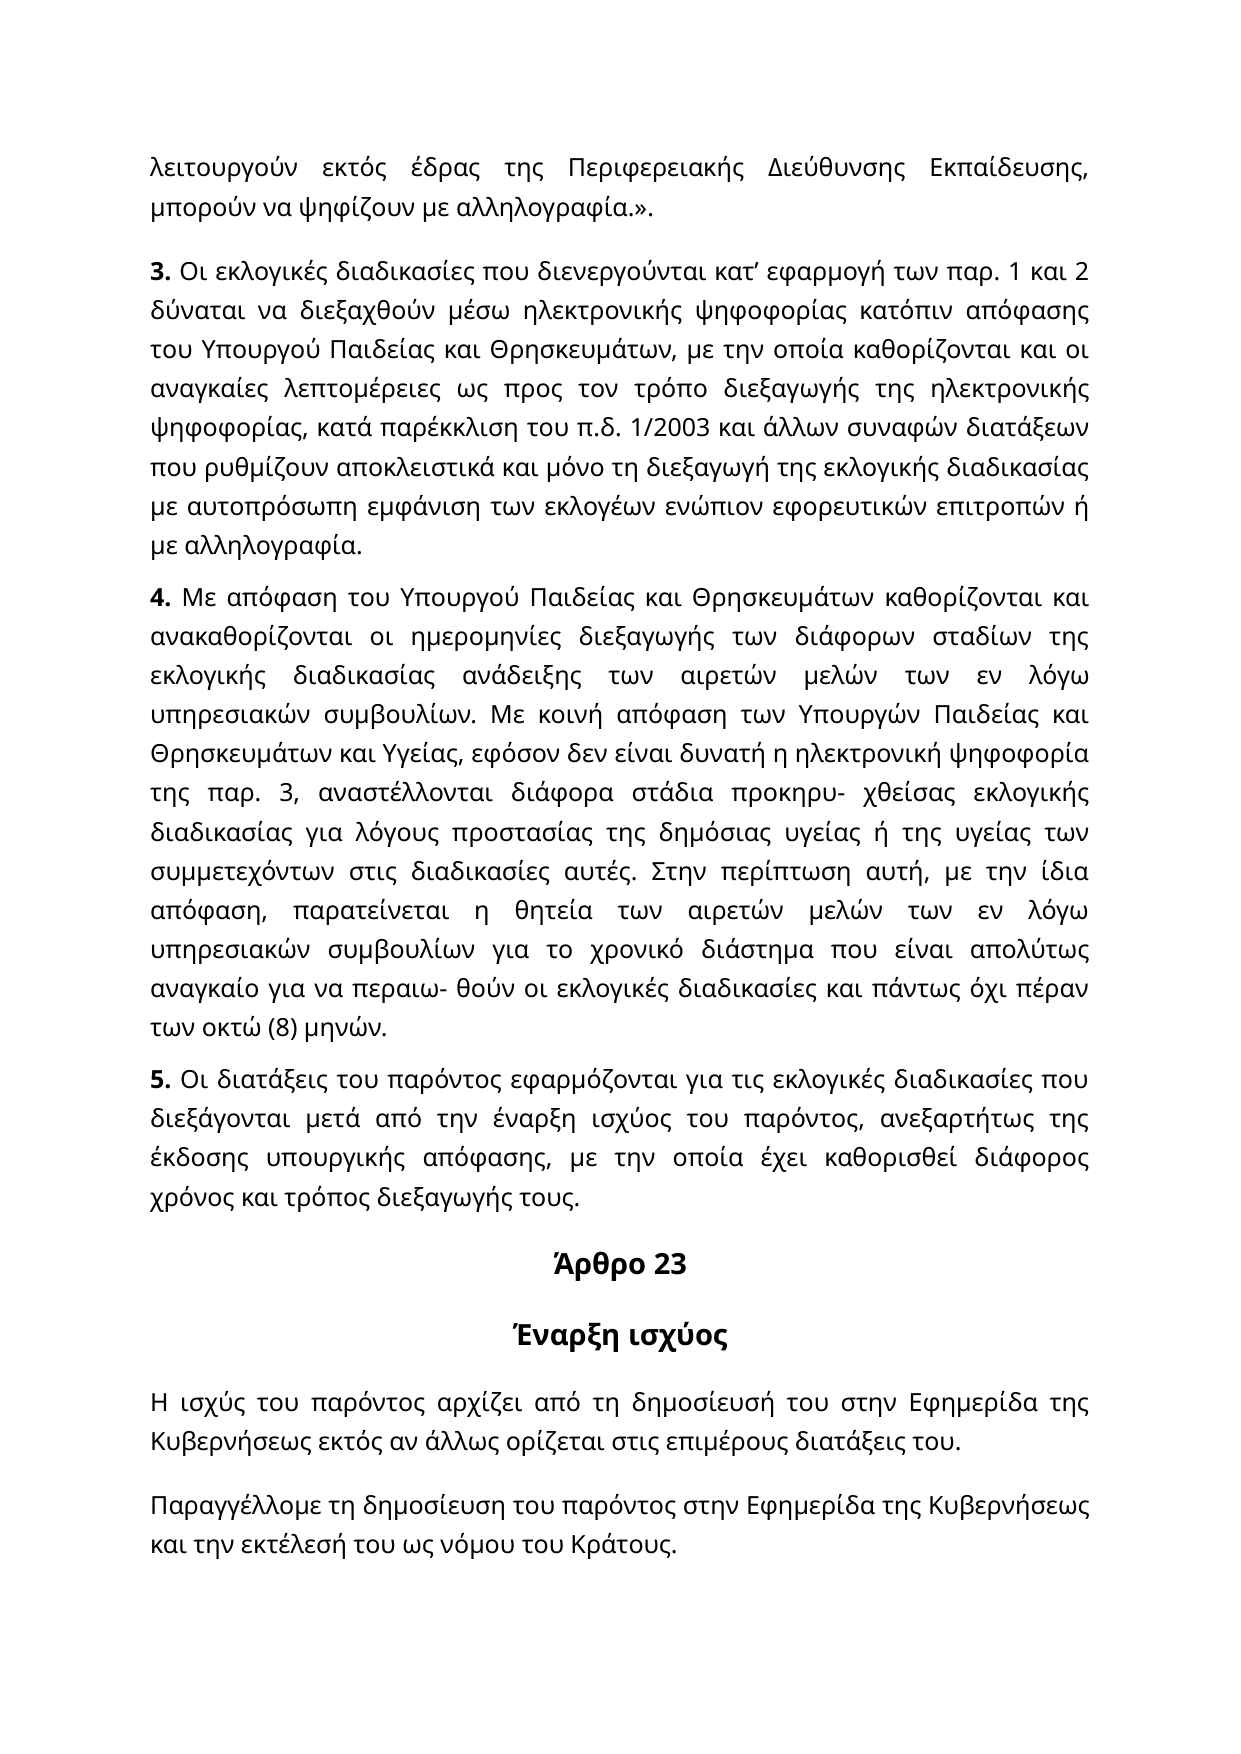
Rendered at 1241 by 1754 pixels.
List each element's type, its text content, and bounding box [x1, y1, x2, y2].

text 3. Οι εκλογικές διαδικασίες που διενεργούνται κατ’ εφαρμογή των παρ. 1 και 2 δύναται να διεξαχθούν μέσω ηλεκτρονικής ψηφοφορίας κατόπιν απόφασης του Υπουργού Παιδείας και Θρησκευμάτων, με την οποία καθορίζονται και οι αναγκαίες λεπτομέρειες ως προς τον τρόπο διεξαγωγής της ηλεκτρονικής ψηφοφορίας, κατά παρέκκλιση του π.δ. 1/2003 και άλλων συναφών διατάξεων που ρυθμίζουν αποκλειστικά και μόνο τη διεξαγωγή της εκλογικής διαδικασίας με αυτοπρόσωπη εμφάνιση των εκλογέων ενώπιον εφορευτικών επιτροπών ή με αλληλογραφία. [150, 253, 1090, 562]
text 5. Οι διατάξεις του παρόντος εφαρμόζονται για τις εκλογικές διαδικασίες που διεξάγονται μετά από την έναρξη ισχύος του παρόντος, ανεξαρτήτως της έκδοσης υπουργικής απόφασης, με την οποία έχει καθορισθεί διάφορος χρόνος και τρόπος διεξαγωγής τους. [150, 1062, 1090, 1213]
text 4. Με απόφαση του Υπουργού Παιδείας και Θρησκευμάτων καθορίζονται και ανακαθορίζονται οι ημερομηνίες διεξαγωγής των διάφορων σταδίων της εκλογικής διαδικασίας ανάδειξης των αιρετών μελών των εν λόγω υπηρεσιακών συμβουλίων. Με κοινή απόφαση των Υπουργών Παιδείας και Θρησκευμάτων και Υγείας, εφόσον δεν είναι δυνατή η ηλεκτρονική ψηφοφορία της παρ. 3, αναστέλλονται διάφορα στάδια προκηρυ- χθείσας εκλογικής διαδικασίας για λόγους προστασίας της δημόσιας υγείας ή της υγείας των συμμετεχόντων στις διαδικασίες αυτές. Στην περίπτωση αυτή, με την ίδια απόφαση, παρατείνεται η θητεία των αιρετών μελών των εν λόγω υπηρεσιακών συμβουλίων για το χρονικό διάστημα που είναι απολύτως αναγκαίο για να περαιω- θούν οι εκλογικές διαδικασίες και πάντως όχι πέραν των οκτώ (8) μηνών. [150, 579, 1090, 1044]
subtitle Άρθρο 23 [150, 1243, 1090, 1283]
text Παραγγέλλομε τη δημοσίευση του παρόντος στην Εφημερίδα της Κυβερνήσεως και την εκτέλεσή του ως νόμου του Κράτους. [150, 1488, 1090, 1561]
subtitle Έναρξη ισχύος [150, 1314, 1090, 1354]
text λειτουργούν εκτός έδρας της Περιφερειακής Διεύθυνσης Εκπαίδευσης, μπορούν να ψηφίζουν με αλληλογραφία.». [150, 150, 1090, 223]
text Η ισχύς του παρόντος αρχίζει από τη δημοσίευσή του στην Εφημερίδα της Κυβερνήσεως εκτός αν άλλως ορίζεται στις επιμέρους διατάξεις του. [150, 1384, 1090, 1458]
